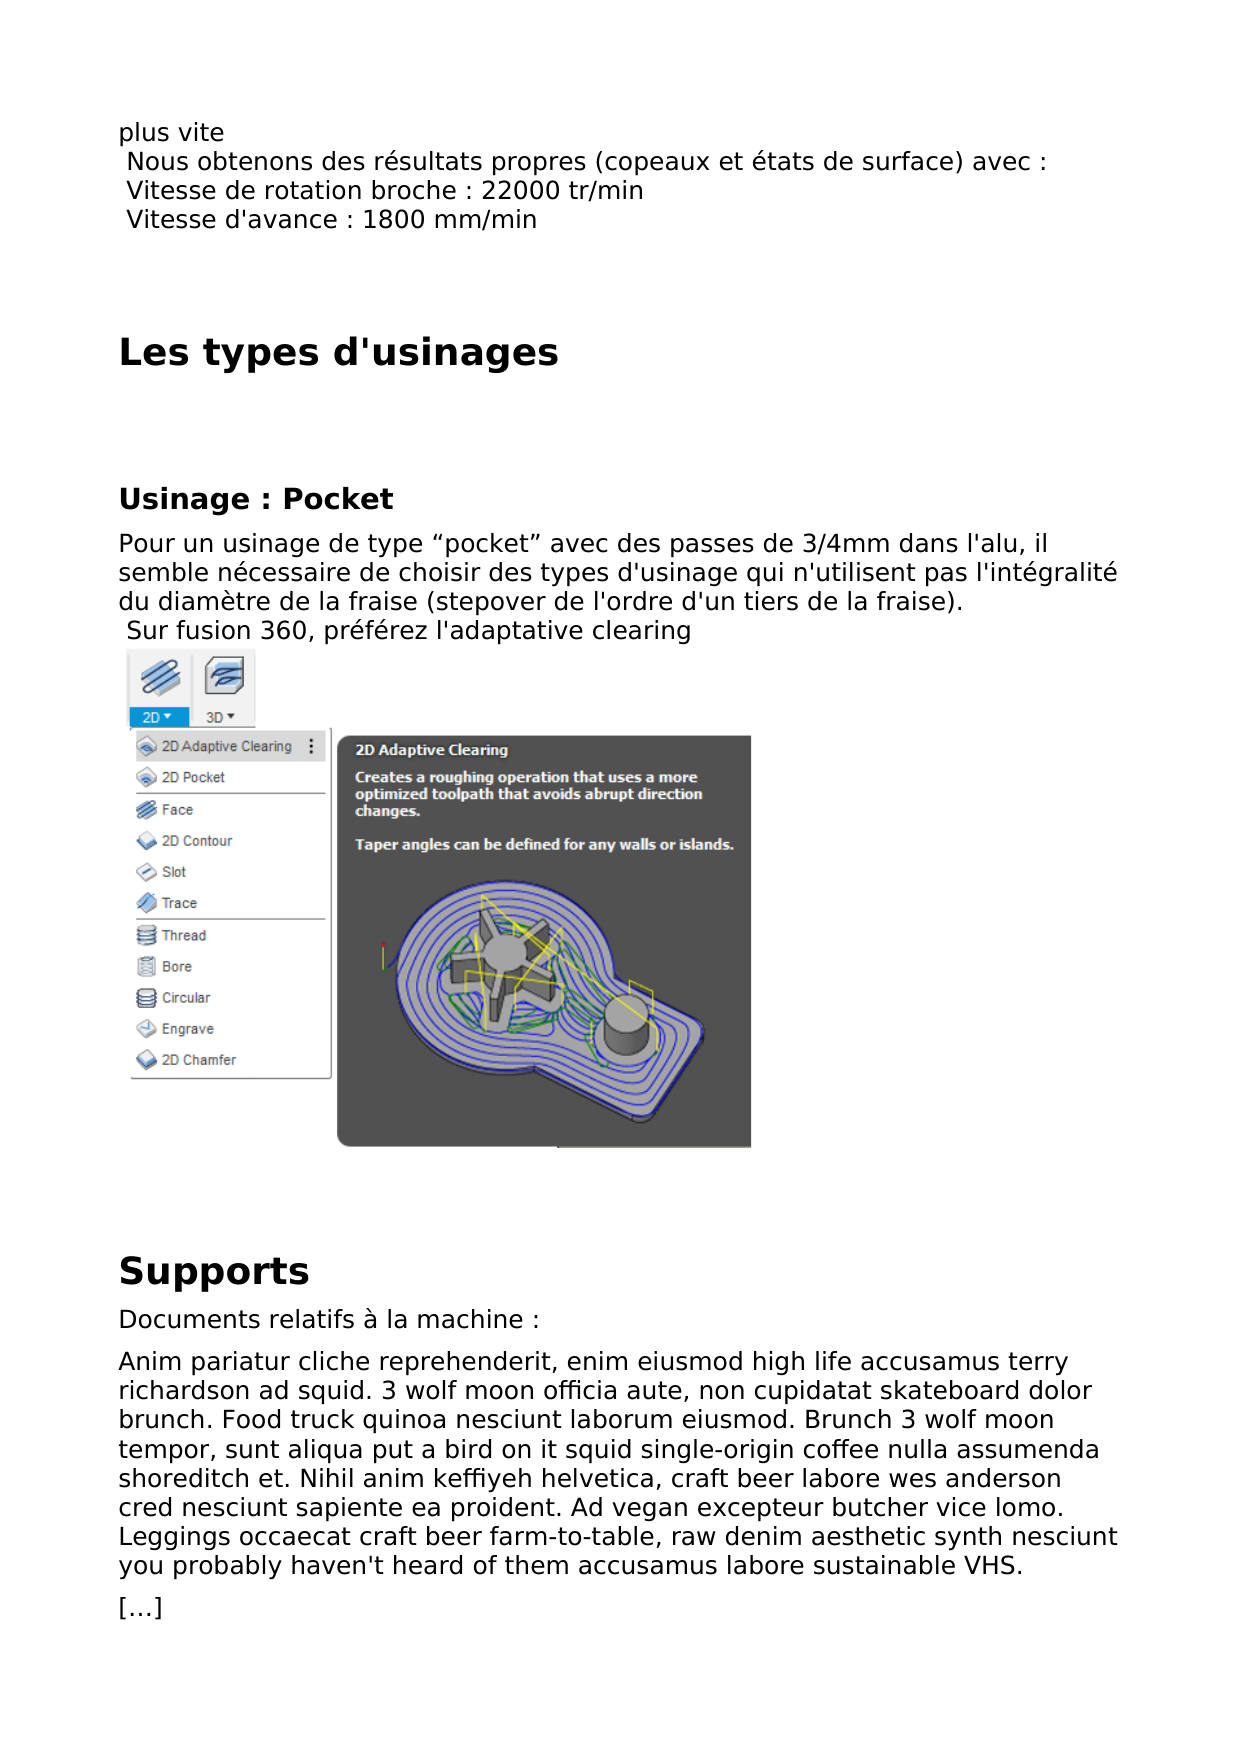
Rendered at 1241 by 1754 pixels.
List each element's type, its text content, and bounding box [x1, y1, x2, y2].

text Pour un usinage de type “pocket” avec des passes de 3/4mm dans l'alu, il semble nécessaire de choisir des types d'usinage qui n'utilisent pas l'intégralité du diamètre de la fraise (stepover de l'ordre d'un tiers de la fraise). Sur fusion 360, préférez l'adaptative clearing [118, 529, 1122, 1212]
subtitle Les types d'usinages [118, 331, 1122, 374]
text Documents relatifs à la machine : [118, 1306, 1122, 1335]
text plus vite Nous obtenons des résultats propres (copeaux et états de surface) avec : Vitesse de rotation broche : 22000 tr/min Vitesse d'avance : 1800 mm/min [118, 118, 1122, 293]
picture [126, 645, 752, 1148]
text Anim pariatur cliche reprehenderit, enim eiusmod high life accusamus terry richardson ad squid. 3 wolf moon officia aute, non cupidatat skateboard dolor brunch. Food truck quinoa nesciunt laborum eiusmod. Brunch 3 wolf moon tempor, sunt aliqua put a bird on it squid single-origin coffee nulla assumenda shoreditch et. Nihil anim keffiyeh helvetica, craft beer labore wes anderson cred nesciunt sapiente ea proident. Ad vegan excepteur butcher vice lomo. Leggings occaecat craft beer farm-to-table, raw denim aesthetic synth nesciunt you probably haven't heard of them accusamus labore sustainable VHS. [118, 1347, 1122, 1581]
subtitle Usinage : Pocket [118, 483, 1122, 517]
subtitle Supports [118, 1249, 1122, 1293]
text […] [118, 1593, 1122, 1622]
